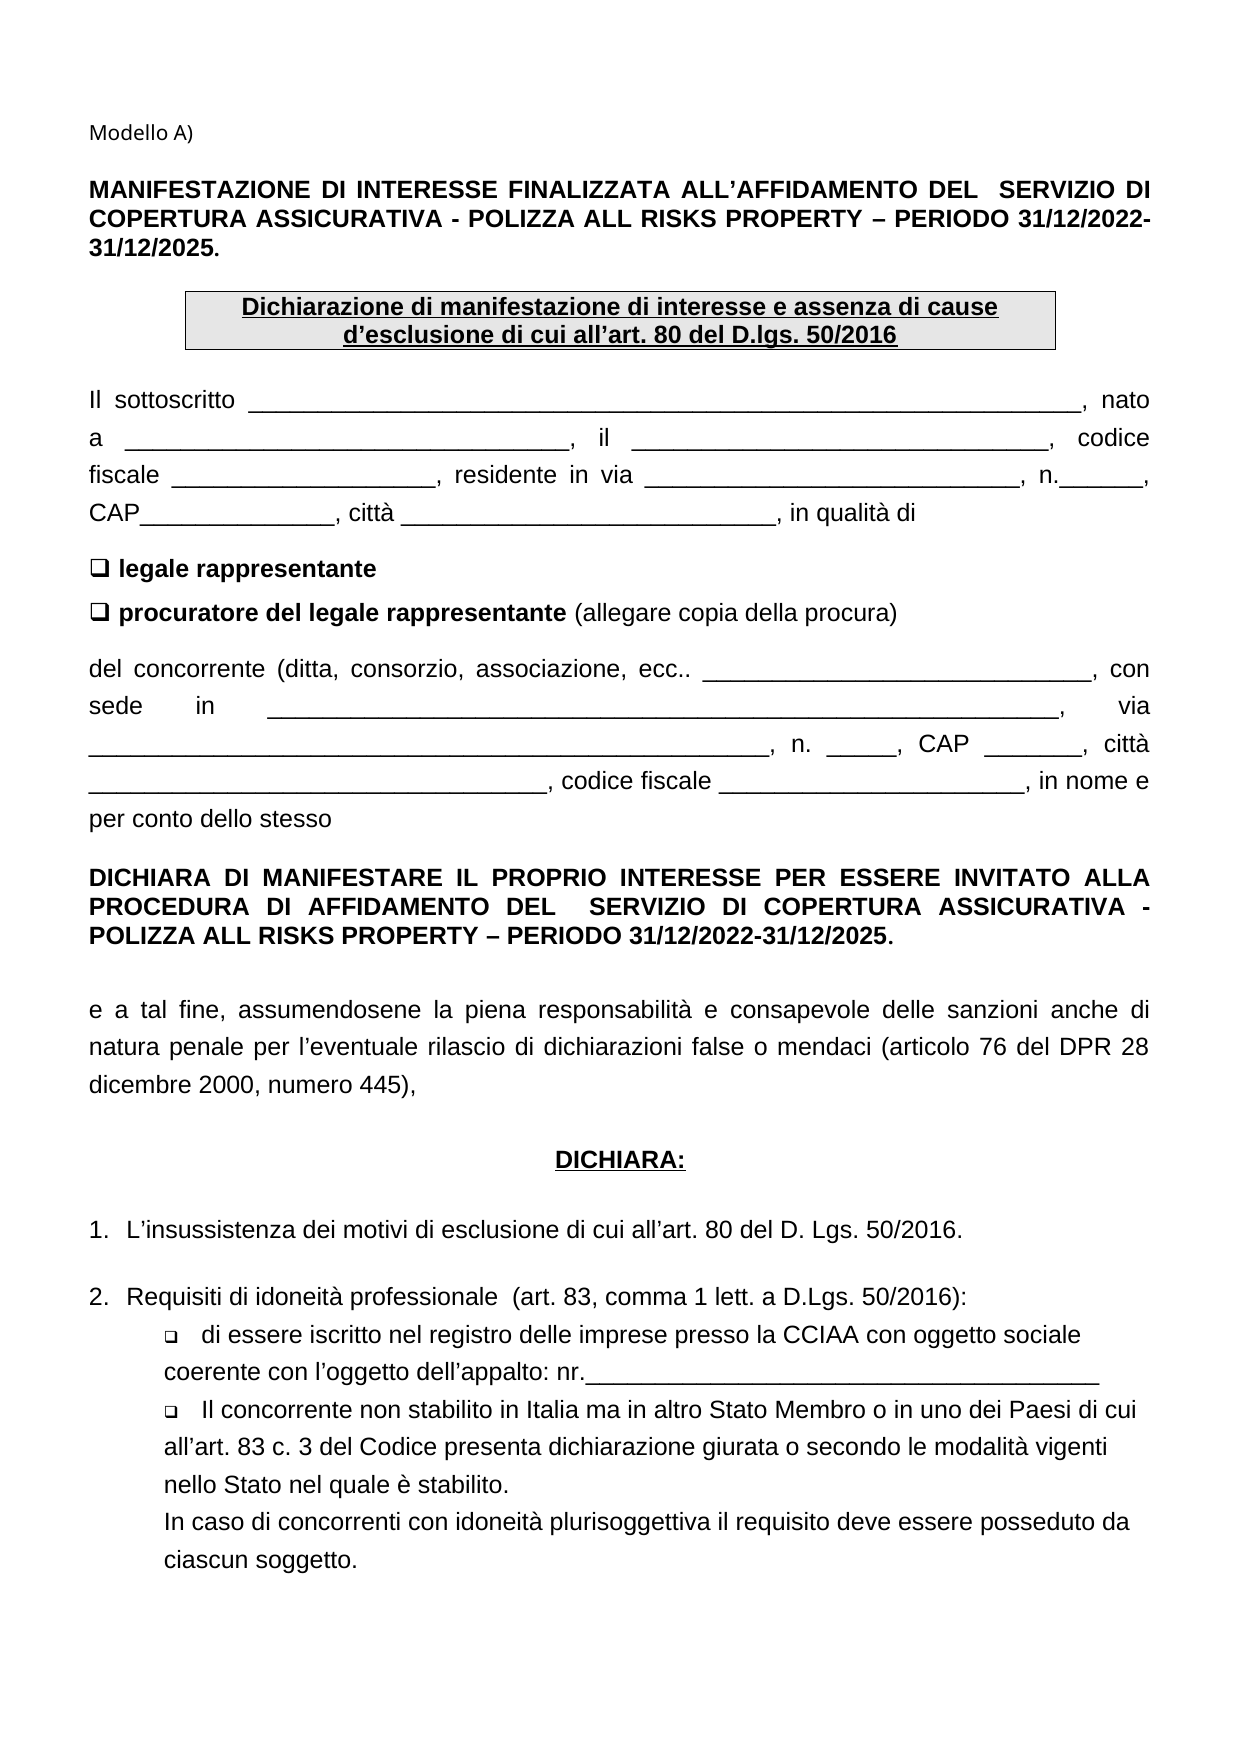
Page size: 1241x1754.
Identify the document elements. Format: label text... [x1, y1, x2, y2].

list di essere iscritto nel registro delle imprese presso la CCIAA con oggetto sociale coerente con l’oggetto dell’appalto: nr._____________________________________ [164, 1313, 1152, 1388]
text e a tal fine, assumendosene la piena responsabilità e consapevole delle sanzioni anche di natura penale per l’eventuale rilascio di dichiarazioni false o mendaci (articolo 76 del DPR 28 dicembre 2000, numero 445), [89, 988, 1152, 1101]
list L’insussistenza dei motivi di esclusione di cui all’art. 80 del D. Lgs. 50/2016. [89, 1213, 1152, 1244]
list legale rappresentante [89, 547, 1152, 585]
table_header Dichiarazione di manifestazione di interesse e assenza di cause d’esclusione di cui all’art. 80 del D.lgs. 50/2016 [186, 292, 1055, 349]
text Modello A) [89, 118, 1152, 147]
text In caso di concorrenti con idoneità plurisoggettiva il requisito deve essere posseduto da ciascun soggetto. [164, 1501, 1152, 1576]
list Requisiti di idoneità professionale (art. 83, comma 1 lett. a D.Lgs. 50/2016): [89, 1276, 1152, 1313]
list procuratore del legale rappresentante (allegare copia della procura) [89, 591, 1152, 628]
text Il sottoscritto ____________________________________________________________, nato a ________________________________, il ______________________________, codice fiscale ___________________, residente in via ___________________________, n.______, CAP______________, città ___________________________, in qualità di [89, 378, 1152, 528]
text DICHIARA DI MANIFESTARE IL PROPRIO INTERESSE PER ESSERE INVITATO ALLA PROCEDURA DI AFFIDAMENTO DEL SERVIZIO DI COPERTURA ASSICURATIVA - POLIZZA ALL RISKS PROPERTY – periodo 31/12/2022-31/12/2025. [89, 863, 1152, 951]
text MANIFESTAZIONE DI INTERESSE FINALIZZATA ALL’AFFIDAMENTO DEL SERVIZIO DI COPERTURA ASSICURATIVA - POLIZZA ALL RISKS PROPERTY – periodo 31/12/2022-31/12/2025. [89, 175, 1152, 262]
text DICHIARA: [89, 1138, 1152, 1176]
list Il concorrente non stabilito in Italia ma in altro Stato Membro o in uno dei Paesi di cui all’art. 83 c. 3 del Codice presenta dichiarazione giurata o secondo le modalità vigenti nello Stato nel quale è stabilito. [164, 1388, 1152, 1501]
text del concorrente (ditta, consorzio, associazione, ecc.. ____________________________, con sede in _________________________________________________________, via _________________________________________________, n. _____, CAP _______, città _________________________________, codice fiscale ______________________, in nome e per conto dello stesso [89, 647, 1152, 835]
